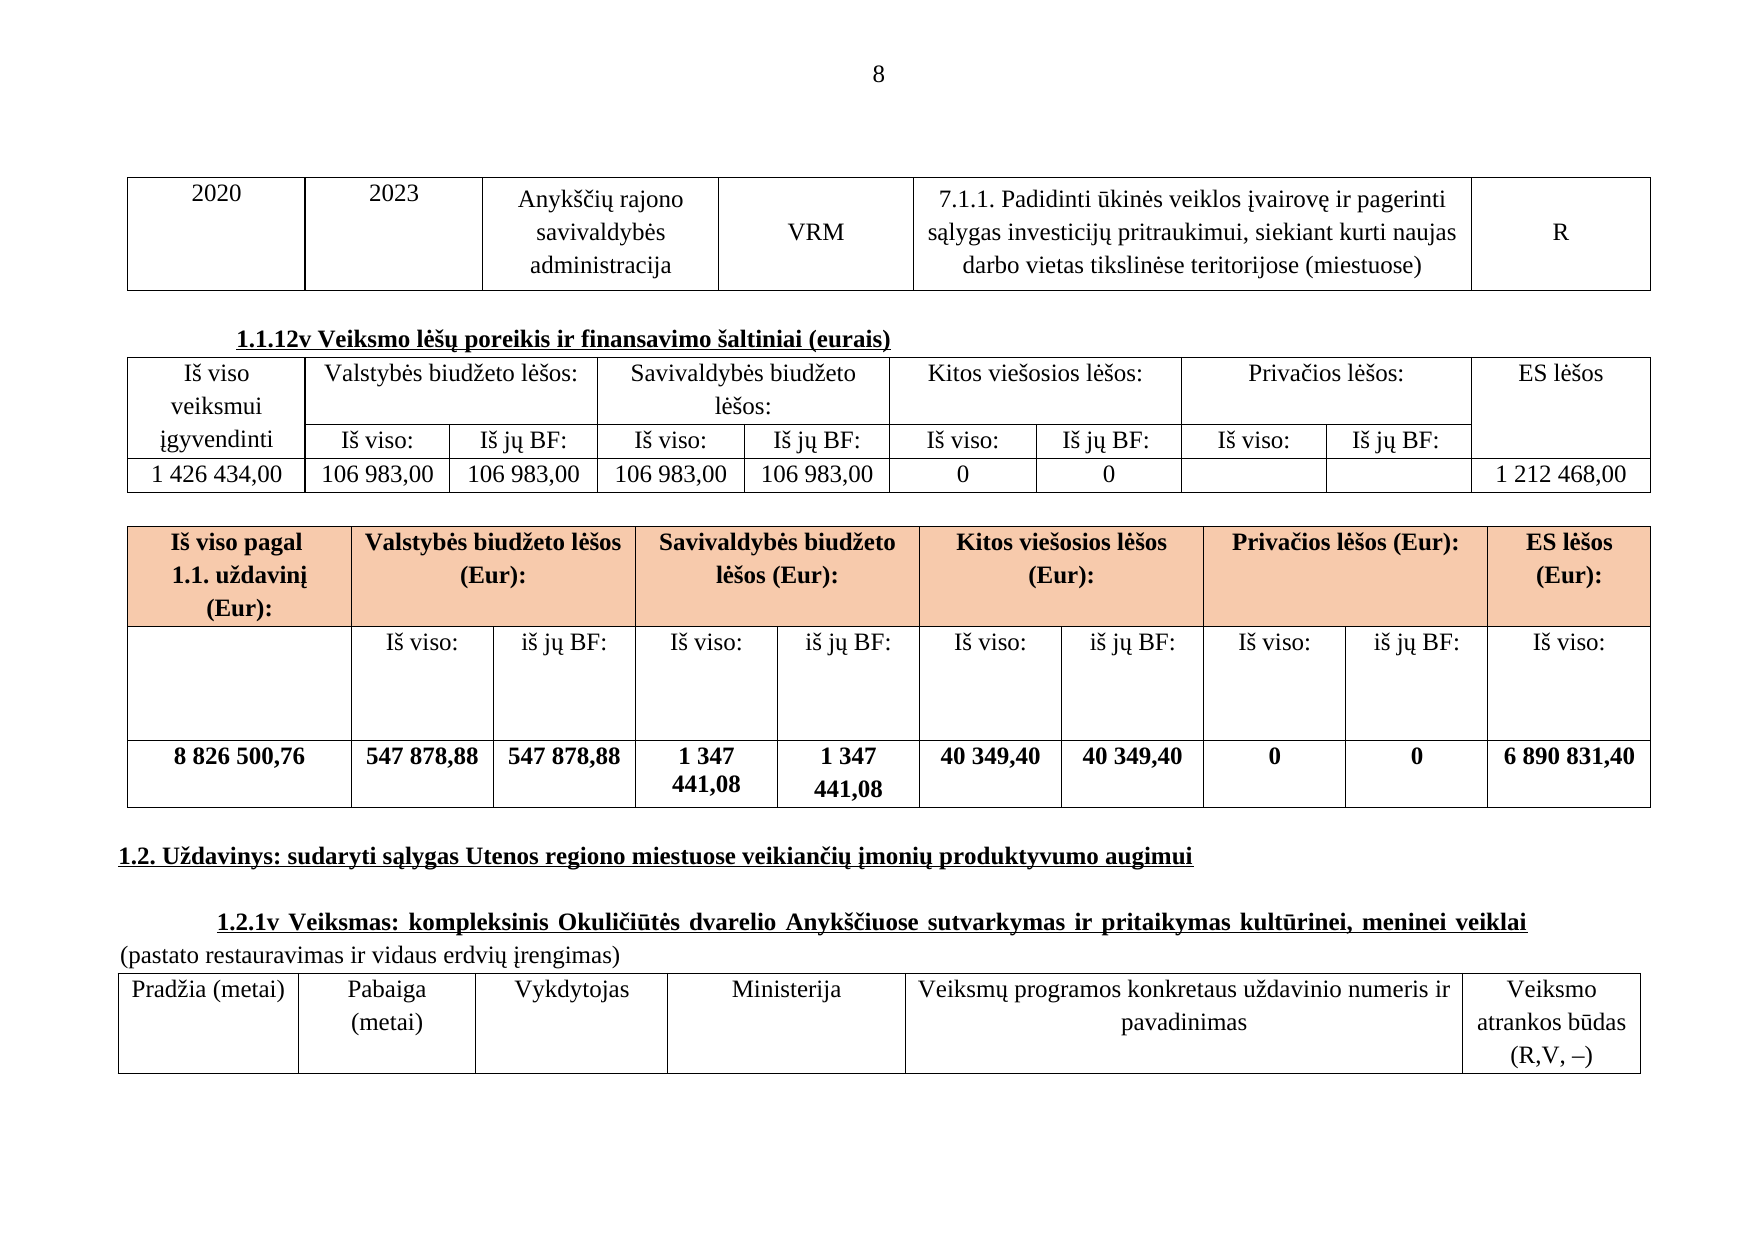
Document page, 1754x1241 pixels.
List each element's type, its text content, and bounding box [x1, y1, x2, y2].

table_cell 106 983,00 [598, 459, 744, 492]
table_cell Iš jų BF: [450, 425, 597, 458]
table_cell [1327, 459, 1471, 492]
table_cell Iš viso: [352, 627, 493, 740]
table_cell Iš jų BF: [745, 425, 889, 458]
table_cell Veiksmų programos konkretaus uždavinio numeris ir pavadinimas [906, 974, 1462, 1073]
table_header Savivaldybės biudžeto lėšos (Eur): [636, 527, 919, 626]
table_cell Iš viso: [306, 425, 449, 458]
table_cell 1 212 468,00 [1472, 459, 1650, 492]
table_cell [1182, 459, 1326, 492]
table_cell 0 [890, 459, 1036, 492]
table_cell Kitos viešosios lėšos: [890, 358, 1181, 424]
table_cell Iš viso: [920, 627, 1061, 740]
table_cell Iš viso: [1204, 627, 1345, 740]
table_cell Ministerija [668, 974, 905, 1073]
table_cell Iš viso: [598, 425, 744, 458]
table_cell Iš jų BF: [1037, 425, 1181, 458]
text 1.2. Uždavinys: sudaryti sąlygas Utenos regiono miestuose veikiančių įmonių produktyvumo augimui [118, 841, 1639, 869]
table_cell Veiksmo atrankos būdas (R,V, –) [1463, 974, 1640, 1073]
table_header Iš viso pagal 1.1. uždavinį (Eur): [128, 527, 351, 626]
table_header Kitos viešosios lėšos (Eur): [920, 527, 1203, 626]
table_cell 1 347 441,08 [778, 741, 919, 807]
table_cell Pradžia (metai) [119, 974, 298, 1073]
table_cell Savivaldybės biudžeto lėšos: [598, 358, 889, 424]
table_cell Iš viso: [1182, 425, 1326, 458]
table_cell 106 983,00 [450, 459, 597, 492]
table_cell Iš viso veiksmui įgyvendinti [128, 358, 304, 458]
table_cell 40 349,40 [920, 741, 1061, 807]
table_header Privačios lėšos (Eur): [1204, 527, 1487, 626]
table_cell 8 826 500,76 [128, 741, 351, 807]
table_cell 7.1.1. Padidinti ūkinės veiklos įvairovę ir pagerinti sąlygas investicijų pritraukimui, siekiant kurti naujas darbo vietas tikslinėse teritorijose (miestuose) [914, 178, 1471, 290]
table_cell Pabaiga (metai) [299, 974, 475, 1073]
table_cell 1.1.12v Veiksmo lėšų poreikis ir finansavimo šaltiniai (eurais) [128, 291, 1644, 357]
table_cell R [1472, 178, 1650, 290]
table_cell Iš jų BF: [1327, 425, 1471, 458]
table_header ES lėšos (Eur): [1488, 527, 1650, 626]
table_cell 547 878,88 [352, 741, 493, 807]
table_cell VRM [719, 178, 913, 290]
table_cell Vykdytojas [476, 974, 667, 1073]
table_header Valstybės biudžeto lėšos (Eur): [352, 527, 635, 626]
table_cell iš jų BF: [1062, 627, 1203, 740]
table_cell 2023 [306, 178, 482, 290]
table_cell [1645, 291, 1650, 357]
table_cell iš jų BF: [1346, 627, 1487, 740]
table_cell 547 878,88 [494, 741, 635, 807]
table_cell Iš viso: [636, 627, 777, 740]
table_cell Iš viso: [890, 425, 1036, 458]
table_cell 1 426 434,00 [128, 459, 304, 492]
table_cell Valstybės biudžeto lėšos: [306, 358, 597, 424]
table_cell 0 [1346, 741, 1487, 807]
table_header [1540, 874, 1641, 973]
table_cell 0 [1037, 459, 1181, 492]
table_cell 106 983,00 [745, 459, 889, 492]
table_cell ES lėšos [1472, 358, 1650, 458]
table_cell 1 347 441,08 [636, 741, 777, 807]
table_cell 0 [1204, 741, 1345, 807]
table_cell iš jų BF: [778, 627, 919, 740]
table_cell Iš viso: [1488, 627, 1650, 740]
table_cell iš jų BF: [494, 627, 635, 740]
table_cell 106 983,00 [306, 459, 449, 492]
table_cell [128, 627, 351, 740]
table_cell 2020 [128, 178, 304, 290]
table_cell 40 349,40 [1062, 741, 1203, 807]
table_cell 6 890 831,40 [1488, 741, 1650, 807]
table_cell Privačios lėšos: [1182, 358, 1471, 424]
table_header 1.2.1v Veiksmas: kompleksinis Okuličiūtės dvarelio Anykščiuose sutvarkymas ir pritaikymas kultūrinei, meninei veiklai (pastato restauravimas ir vidaus erdvių įrengimas) [118, 874, 1540, 973]
table_cell Anykščių rajono savivaldybės administracija [483, 178, 718, 290]
